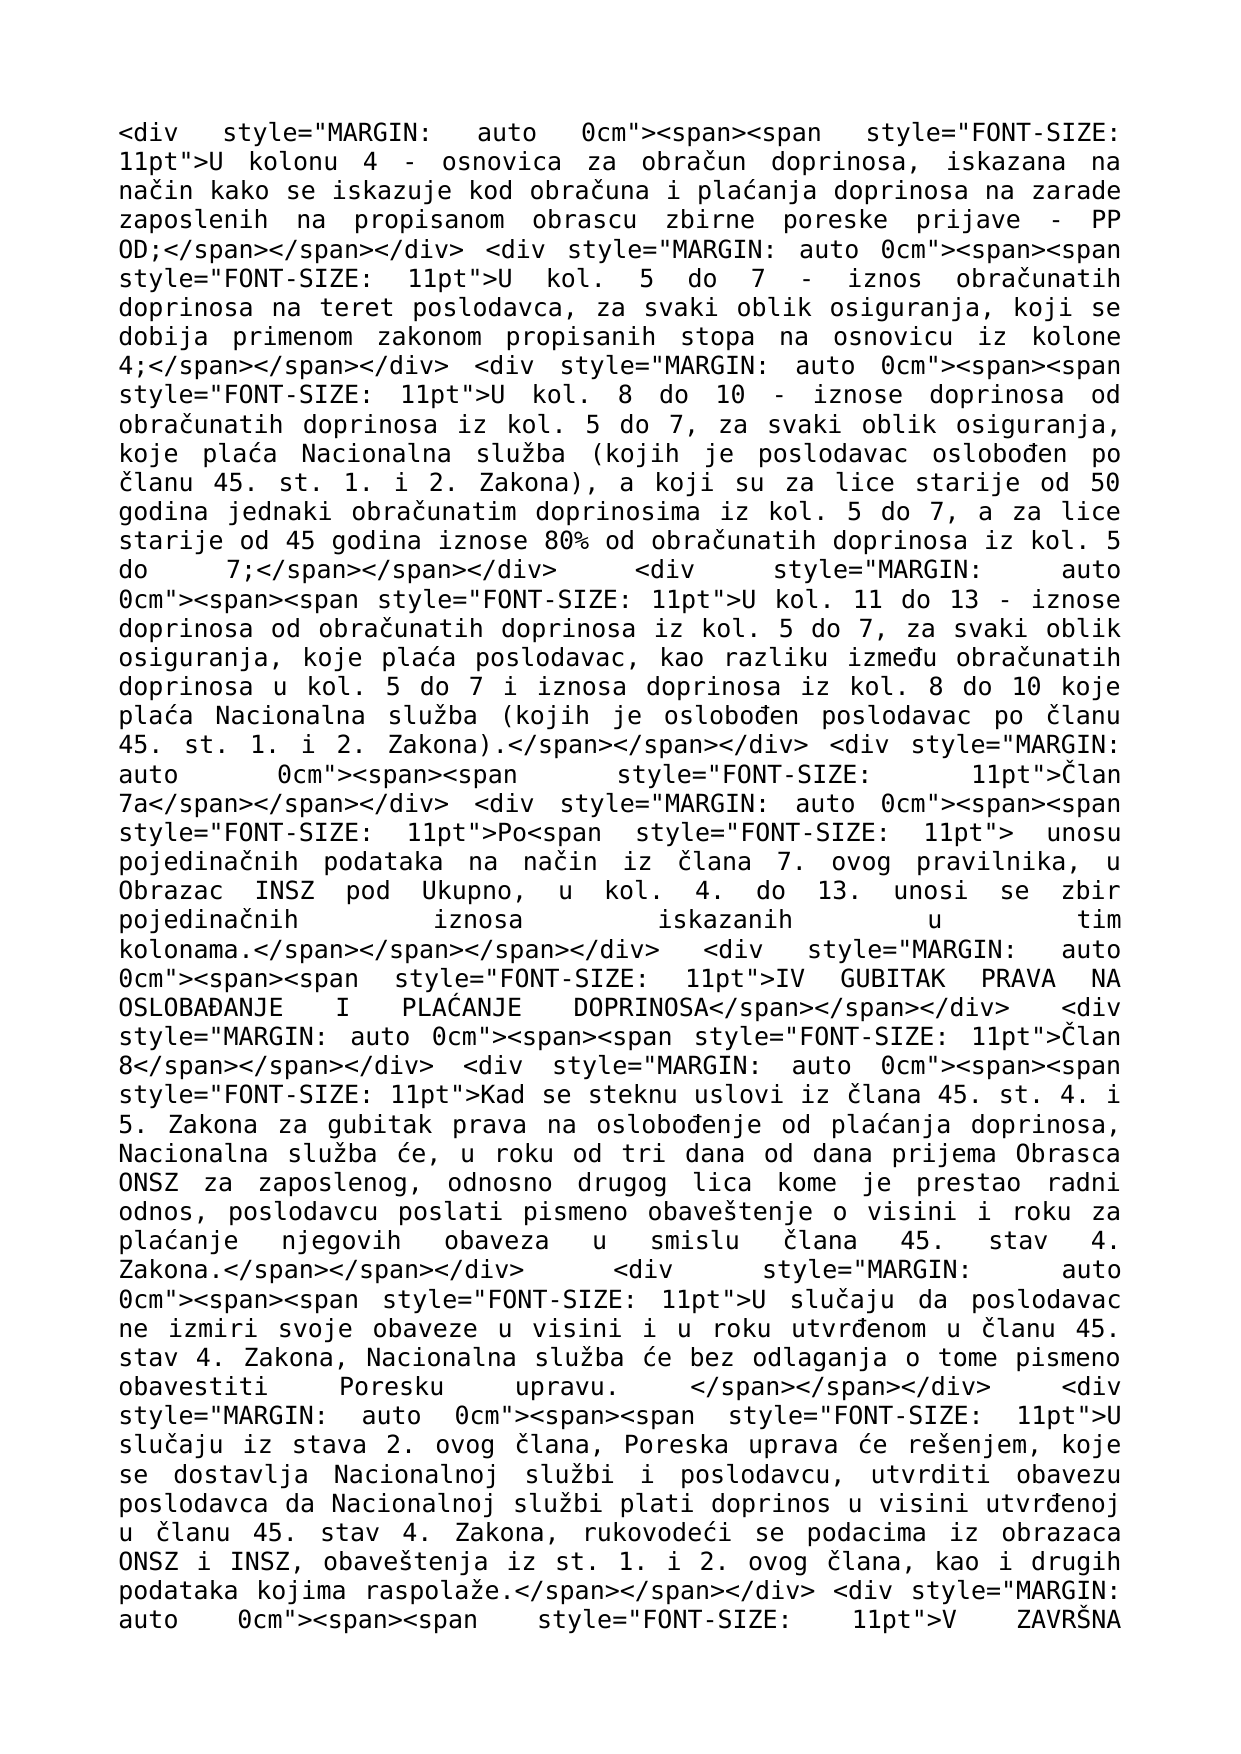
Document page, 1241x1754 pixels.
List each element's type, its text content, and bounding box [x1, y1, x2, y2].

text <div style="MARGIN: auto 0cm"><span><span style="FONT-SIZE: 11pt">U kolonu 4 - osnovica za obračun doprinosa, iskazana na način kako se iskazuje kod obračuna i plaćanja doprinosa na zarade zaposlenih na propisanom obrascu zbirne poreske prijave - PP OD;</span></span></div> <div style="MARGIN: auto 0cm"><span><span style="FONT-SIZE: 11pt">U kol. 5 do 7 - iznos obračunatih doprinosa na teret poslodavca, za svaki oblik osiguranja, koji se dobija primenom zakonom propisanih stopa na osnovicu iz kolone 4;</span></span></div> <div style="MARGIN: auto 0cm"><span><span style="FONT-SIZE: 11pt">U kol. 8 do 10 - iznose doprinosa od obračunatih doprinosa iz kol. 5 do 7, za svaki oblik osiguranja, koje plaća Nacionalna služba (kojih je poslodavac oslobođen po članu 45. st. 1. i 2. Zakona), a koji su za lice starije od 50 godina jednaki obračunatim doprinosima iz kol. 5 do 7, a za lice starije od 45 godina iznose 80% od obračunatih doprinosa iz kol. 5 do 7;</span></span></div> <div style="MARGIN: auto 0cm"><span><span style="FONT-SIZE: 11pt">U kol. 11 do 13 - iznose doprinosa od obračunatih doprinosa iz kol. 5 do 7, za svaki oblik osiguranja, koje plaća poslodavac, kao razliku između obračunatih doprinosa u kol. 5 do 7 i iznosa doprinosa iz kol. 8 do 10 koje plaća Nacionalna služba (kojih je oslobođen poslodavac po članu 45. st. 1. i 2. Zakona).</span></span></div> <div style="MARGIN: auto 0cm"><span><span style="FONT-SIZE: 11pt">Član 7a</span></span></div> <div style="MARGIN: auto 0cm"><span><span style="FONT-SIZE: 11pt">Po<span style="FONT-SIZE: 11pt"> unosu pojedinačnih podataka na način iz člana 7. ovog pravilnika, u Obrazac INSZ pod Ukupno, u kol. 4. do 13. unosi se zbir pojedinačnih iznosa iskazanih u tim kolonama.</span></span></span></div> <div style="MARGIN: auto 0cm"><span><span style="FONT-SIZE: 11pt">IV GUBITAK PRAVA NA OSLOBAĐANJE I PLAĆANJE DOPRINOSA</span></span></div> <div style="MARGIN: auto 0cm"><span><span style="FONT-SIZE: 11pt">Član 8</span></span></div> <div style="MARGIN: auto 0cm"><span><span style="FONT-SIZE: 11pt">Kad se steknu uslovi iz člana 45. st. 4. i 5. Zakona za gubitak prava na oslobođenje od plaćanja doprinosa, Nacionalna služba će, u roku od tri dana od dana prijema Obrasca ONSZ za zaposlenog, odnosno drugog lica kome je prestao radni odnos, poslodavcu poslati pismeno obaveštenje o visini i roku za plaćanje njegovih obaveza u smislu člana 45. stav 4. Zakona.</span></span></div> <div style="MARGIN: auto 0cm"><span><span style="FONT-SIZE: 11pt">U slučaju da poslodavac ne izmiri svoje obaveze u visini i u roku utvrđenom u članu 45. stav 4. Zakona, Nacionalna služba će bez odlaganja o tome pismeno obavestiti Poresku upravu. </span></span></div> <div style="MARGIN: auto 0cm"><span><span style="FONT-SIZE: 11pt">U slučaju iz stava 2. ovog člana, Poreska uprava će rešenjem, koje se dostavlja Nacionalnoj službi i poslodavcu, utvrditi obavezu poslodavca da Nacionalnoj službi plati doprinos u visini utvrđenoj u članu 45. stav 4. Zakona, rukovodeći se podacima iz obrazaca ONSZ i INSZ, obaveštenja iz st. 1. i 2. ovog člana, kao i drugih podataka kojima raspolaže.</span></span></div> <div style="MARGIN: auto 0cm"><span><span style="FONT-SIZE: 11pt">V ZAVRŠNA [118, 118, 1122, 1635]
